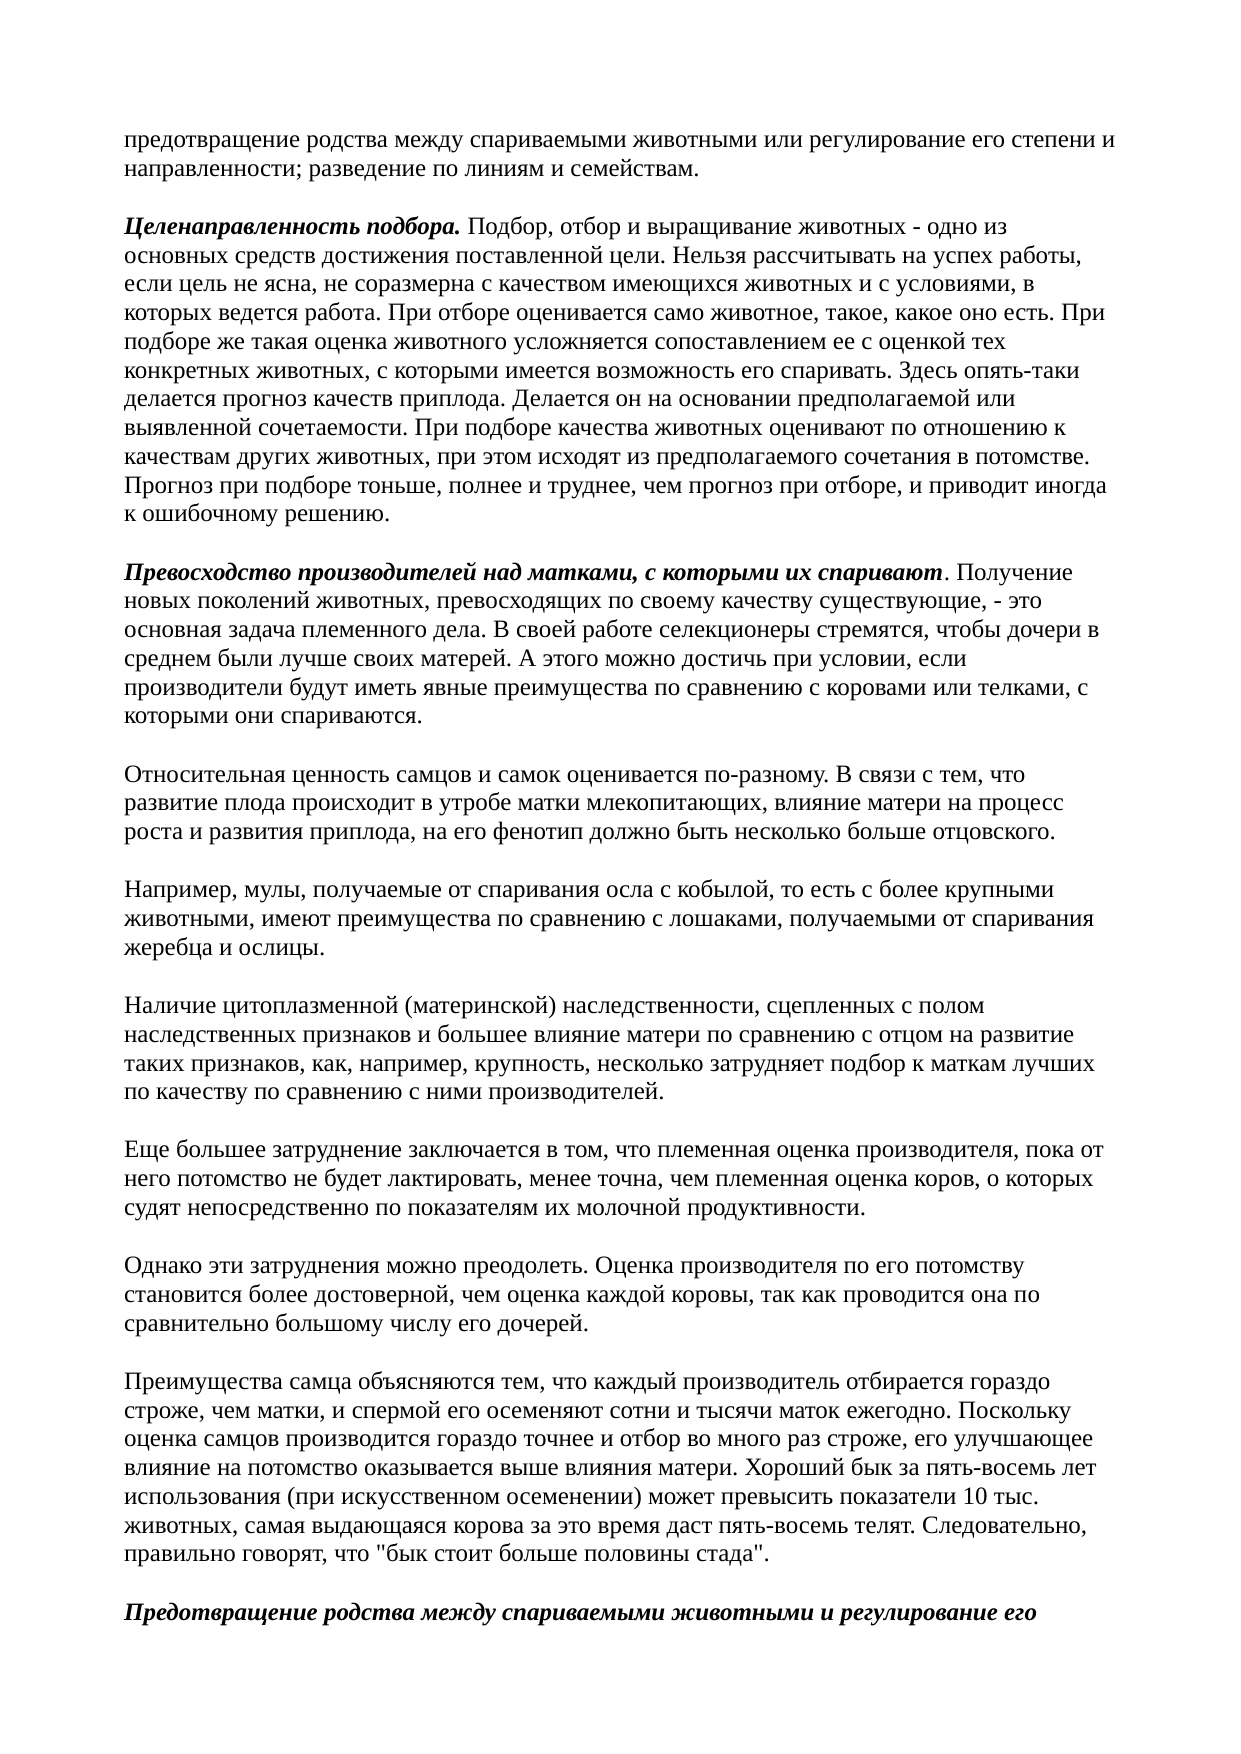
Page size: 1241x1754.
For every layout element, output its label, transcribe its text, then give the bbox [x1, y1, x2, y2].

table_header [118, 118, 1122, 1631]
table_header КАЛЕНДАРНЫЙ МОДУЛЬ 1 ДИСЦИПЛИНАРНЫЙ МОДУЛЬ 6 Цели и задачи изучения модуля Модуль 6 ставит целью приобретение навыков по подбору к определенным производителям определенных маток и групп их на основе анализа родословных. Ознакомление с различными формами подбора. Выявление родственных связей и родственного спаривания животных по родословной, правильной записи его в родословной путем обозначения рядов предков по Шапоружу и определение степени родства по Райту и Кисловскому. Тема 6.1 Племенной подбор 6.1.1 Общее понятие и положения о подборе 6.1.2 Основные принципы и типы подбора 6.1.3Формы подбора 6.1.4 Условия, влияющие на результативность подбора Вопросы для самоконтроля 6.1.1 Общее понятие и положения о подборе Племенной подбор - это наиболее целесообразное составление родительских пар из отобранных животных с целью получения от них потомства с желательными признаками. Для улучшения маточного стада специалисты подбирают производителя к маткам. Для работы с линией, выведения продолжателей линии подбирают маток к производителю. С генетической точки зрения, подбор - это проект генетического синтеза, средство создания намеченной комбинации генов. Подбор является важнейшим элементом племенной работы. Он тесно связан с отбором. Подбор завершает отбор, но после получения потомства и правильного его выращивания опять производится отбор на основе всесторонней оценки. Отбор и подбор как зоотехнические приемы нельзя рассматривать изолированно друг от друга и противопоставлять друг другу. Только совместное всесторонне обоснованное их использование может быть эффективным. В зоотехнической практике имеется много примеров, когда высокоценные животные в зависимости от того, с какими партнерами их спаривали, давали неравнозначное потомство. Таких фактов в истории племенного животноводства много. Так, орловский рысак Крепыш, не имевший равных себе на ипподроме, в заводе довольствовался скромными успехами, хотя хозяйство располагало достаточно ценным маточным поголовьем. Как оказалось впоследствии, Крепыш не был плохим производителем. Но производитель, как бы хорош ни был, не может из ничего создать что-либо выдающееся. Для этого обязательно ему нужно найти подкрепление в матках. Большой вклад в формирование учения о подборе внесли выдающиеся английские заводчики-селекционеры Ф. Беквелл, братья Коллинги, Х. Уотсон, создавшие замечательные породы крупного рогатого скота - шортгорнскую, герефордскую, абердин-ангусскую. Неоценимое значение имеют работы селекционеров А.Г. Орлова и В.И. Шишкина, выводивших знаменитую орловскую рысистую породу лошадей; С.П. Бестужева, создавшего бестужевскую породу крупного рогатого скота. Большое внимание подбору уделяли в своих научных работах и практике известные ученые П.Н. Кулешов (1947), М.Ф. Иванов (1949), Е.А. Богданов (1977), Д.А. Кисловский (1965), Н.А. Кравченко (1957) и др. П.Н. Кулешов, обобщая опыт лучших заводчиков разных стран, писал: "Улучшение стада подбором требует много терпения и знаний, а также предполагает определенную цель". Впервые вопросы подбора с генетических позиций осветил Е.А. Богданов (1917). Он считает, что посредством подбора можно собрать воедино все ценные гены, которые обусловливают наибольшее развитие хозяйственно полезных качеств и таким образом улучшить наследственность животных. М.М. Щепкин (1915), изучая вопросы подбора в рысистом коневодстве, установил, что некоторые жеребцы дают ценное потомство только с определенными матками. В процессе селекционной работы он разработал и апробировал методику создания новых пород, которая широко используется как в нашей стране, так и за рубежом. Из практики племенной работы с разными видами сельскохозяйственных животных известно много фактов положительной и отрицательной сочетаемости как отдельных производителей с матками разных генеалогических групп, так и представителей различных линий. В качестве примера можно привести данные, полученные при изучении сочетаемости линий красно-пестрой породы крупного рогатого скота. А.Е. Лущенко и А.И. Голубков (2005) в красно-пестрой породе в ЗАО "Назаровское" выделили 26 вариантов кроссов линий. При внутрилинейном разведении животных линии Монтвик Чифтейн по первотелкам получены удои на 55 кг меньше, чем при кроссах с быками линии Силинг Трайджун Рокит. По третьей лактации коровы, принадлежащие линии Монтвик Чифтейн в сочетании с линией Рефлекшн Соверинг, дали на 31 кг молока меньше. По остальным вариантам кроссирования прибавка в среднем составляет 68 кг. Низкая продуктивность характерна для кроссов коров, принадлежащих линии Вис Бек Айдиал, с быками Рефлекшн Соверинг. От дочерей этого сочетания за I лактацию получено 3939 кг молока, что на 299 кг, или 7,1%, меньше в сравнении со сверстницами, и по третьей лактации разница составляет 95 кг. Более высокопродуктивное сочетание было получено при спаривании коров линии Силинг Трайджун Рокит с быками линии Рефлекшн Соверинг. По первой лактации от коров этого кросса получено 4601 кг молока, что на 161 кг больше, чем при реципроктном спаривании. При анализе сочетаний линий по третьей лактации получены противоположные показатели, при прямых спариваниях молочная продуктивность меньше, чем при обратных (табл. 1). Таблица 1 - Молочная продуктивность коров при кроссировании линий в ЗАО "Назаровское" Красноярского края Таким образом, реципроктные кроссы и их использование в селекционной работе позволяют повысить потенциал молочной продуктивности коров без существенных дополнительных материальных затрат. Методы прогнозирования благоприятной сочетаемости животных по большинству количественных признаков (удоям, жирномолочности, белковомолочности, резвости и др.), к сожалению, не разработаны. В практической работе пользуются эмпирической проверкой животных разных линий на сочетаемость, то есть методом проб и ошибок. Найденную опытным путем благоприятную сочетаемость в последующем широко применяют. Эту трудоемкую и требующего длительного времени работу у многоплодных животных, например, у свиней, можно ускорить путем использования возможностей иммуногенетики по контролю происхождения животных. С этой целью группа маток в одну и ту же охоту осеменяется спермой хряков из разных линий (или разных пород). Происхождение полученных потомков (их отцовство) определяют по группам крови. По результатам выращивания потомства в идентичных условиях делают заключение о характере сочетаемости разных линий или пород. В целом проблема прогнозирования сочетаемости очень сложная, слаборазработанная и требует для своего решения больших усилий специалистов. 6.1.2 Основные принципы и типы подбора Основными принципами проведения подбора являются следующие: целенаправленность, превосходство производителя над матками, с которыми его спаривают; максимальное использование лучших производителей; сохранение в приплоде достоинств родителей при помощи гомогенного подбора; нахождение и использование лучших сочетаний; предотвращение родства между спариваемыми животными или регулирование его степени и направленности; разведение по линиям и семействам. Целенаправленность подбора. Подбор, отбор и выращивание животных - одно из основных средств достижения поставленной цели. Нельзя рассчитывать на успех работы, если цель не ясна, не соразмерна с качеством имеющихся животных и с условиями, в которых ведется работа. При отборе оценивается само животное, такое, какое оно есть. При подборе же такая оценка животного усложняется сопоставлением ее с оценкой тех конкретных животных, с которыми имеется возможность его спаривать. Здесь опять-таки делается прогноз качеств приплода. Делается он на основании предполагаемой или выявленной сочетаемости. При подборе качества животных оценивают по отношению к качествам других животных, при этом исходят из предполагаемого сочетания в потомстве. Прогноз при подборе тоньше, полнее и труднее, чем прогноз при отборе, и приводит иногда к ошибочному решению. Превосходство производителей над матками, с которыми их спаривают. Получение новых поколений животных, превосходящих по своему качеству существующие, - это основная задача племенного дела. В своей работе селекционеры стремятся, чтобы дочери в среднем были лучше своих матерей. А этого можно достичь при условии, если производители будут иметь явные преимущества по сравнению с коровами или телками, с которыми они спариваются. Относительная ценность самцов и самок оценивается по-разному. В связи с тем, что развитие плода происходит в утробе матки млекопитающих, влияние матери на процесс роста и развития приплода, на его фенотип должно быть несколько больше отцовского. Например, мулы, получаемые от спаривания осла с кобылой, то есть с более крупными животными, имеют преимущества по сравнению с лошаками, получаемыми от спаривания жеребца и ослицы. Наличие цитоплазменной (материнской) наследственности, сцепленных с полом наследственных признаков и большее влияние матери по сравнению с отцом на развитие таких признаков, как, например, крупность, несколько затрудняет подбор к маткам лучших по качеству по сравнению с ними производителей. Еще большее затруднение заключается в том, что племенная оценка производителя, пока от него потомство не будет лактировать, менее точна, чем племенная оценка коров, о которых судят непосредственно по показателям их молочной продуктивности. Однако эти затруднения можно преодолеть. Оценка производителя по его потомству становится более достоверной, чем оценка каждой коровы, так как проводится она по сравнительно большому числу его дочерей. Преимущества самца объясняются тем, что каждый производитель отбирается гораздо строже, чем матки, и спермой его осеменяют сотни и тысячи маток ежегодно. Поскольку оценка самцов производится гораздо точнее и отбор во много раз строже, его улучшающее влияние на потомство оказывается выше влияния матери. Хороший бык за пять-восемь лет использования (при искусственном осеменении) может превысить показатели 10 тыс. животных, самая выдающаяся корова за это время даст пять-восемь телят. Следовательно, правильно говорят, что "бык стоит больше половины стада". Предотвращение родства между спариваемыми животными и регулирование его степени и направленности. Предотвращение родственных спариваний является важнейшим принципом подбора в пользовательном животноводстве, так как инбредная депрессия ведет к снижению ряда показателей. Избегать родственных спариваний часто приходится и в племенном животноводстве, но не вообще, а на лучших животных родственное спаривание в племенных стадах не только допускается, а иногда и необходимо, но при условии правильного выбора его направления (на кого и через кого ведется) и установление меры его интенсивности (коэффициент инбридинга). Типы подбора. В зоотехнической науке и практике различают два типа подбора: однородный (гомогенный) и разнородный, или уравнительный (гетерогенный). Гомогенный подбор в племенной работе применяют для решения определенных зоотехнических задач: если матка, группа маток или целое маточное стадо уже имеют какие-то преимущества перед другими животными. Однородный подбор характеризуется тем, что спариваемые животные, производитель и матка являются сходными по типу телосложения и продуктивности, а часто и по происхождению. Примером такого подбора может служить спаривание обильномолочных коров с быками-производителями, происходящими из линий, отличающихся обильномолочностью; свиноматок мясного типа телосложения с хряками-производителями такого же мясного типа и т.д. При гомогенном подборе в потомстве сохраняют те качества, которые характерны для их матери и отца. Эти признаки консолидируются, закрепляясь в потомстве. Эта главная особенность гомогенного подбора выражается формулой, предложенной П.Н. Кулешовым (1947): "Лучшее с лучшим дает лучшее". Это означает, что к очень хорошей корове подбирается не просто очень хороший бык, а такой, который обладает теми же качествами, что и данная корова. Затем гомогенный подбор используют для закрепления в потомстве селекционируемых признаков и создания их большей наследственной стойкости. Для решения этой задачи гомогенный подбор ведут в одном и том же направлении на протяжении ряда поколений, что положительно определяет тенденцию возврата к средним, наследование не только от отца и матери, но и от множества более отдаленных предков. В генетическом отношении однородный подбор, в конечном счете, ведет к возрастанию гомозиготности. Неумелое его применение может сопровождаться проявлением целого ряда недостатков. Наиболее существенные из них следующие: Понижение жизнеспособности у полученного потомства, односторонняя недоразвитость в каком-нибудь направлении (сырая переразвитость у герефордов, электоральный тип овец и др.), ослабление конституции, снижение приспособляемости к внешним условиям, вырождение. Увеличение однообразия получаемых потомков, уменьшение изменчивости, возрастание консерватизма наследственности, вследствие чего затрудняется процесс дальнейшего совершенствования. Закрепление у потомков одинаковых недостатков, присущих родителям. Следовательно, при гомогенном подборе успешно решаются важные, но не все задачи племенной работы. Гетерогенный подбор в отличие от гомогенного характеризуется различием в особенностях спаривания животных, самец и самка не сходны между собой, у них по разному проявляются одни и те же признаки, например: корова обильномолочная с низким содержанием жира в молоке, а бык-производитель из линии, характеризующейся умеренными надоями и очень высоким содержанием жира в молоке; хряк-производитель мясного типа, а свиноматка мясо-сального и т.д. Основные правила или формулы этого подбора: "неравное с неравным уравнивается" и "худшее с лучшим улучшается". Разнородный подбор решает следующие задачи: 1. Получить приплод с новыми качествами, которых не было у родителей: а) новые качества могут возникнуть за счет комбинации качеств исходных форм. Например, при спаривании баранов с длинной и редкой шерстью с матками с короткой и густой шерстью, можно получить потомков с длинной густой шерстью, то есть с такими качествами, которых не было при данном сочетании ни у одного из родителей; б) новые качества могут возникнуть за счет сложного взаимодействия генов родителей в результате их перекомбинации. Например, спаривая кур с розовидным гребнем с петухами, имеющими гороховидный гребень, получим приплод с ореховидной формой гребня. 2. Исправлять недостатки, присущие одному из родителей. Для этого маток, имеющих недостатки, спаривают с производителями, у которых нет этих недостатков (например, спаривание коров с провислой спиной с быками, имеющими ровную спину). 3. Получить животных промежуточного типа. Это так называемый метод уравнивания. Как правило, животные промежуточного типа бывают хуже исходных родительских форм. Например, у полученных помесей от тонкорунных маток и каракульских баранов теряются также ценные качества, как тонкая шерсть и высококачественный смушок. И, тем не менее, полностью отказываться от этого способа нельзя. В ряде случаев промежуточное наследование по одному или нескольким признакам может оказаться желательным. В частности, при спаривании животных, отличающихся по удою и жирности молока, можно получить животных с повышенным выходом молочного жира. На товарных фермах увеличить выход молочного жира очень важно и этот вопрос заслуживает внимания. Гетерогенный подбор при умелом его чередовании с гомогенным - весьма важный прием зоотехнической работы, чтобы пользоваться им, нужны наблюдательность и большое мастерство. Ценной особенностью гетерогенного подбора является повышение в потомстве жизнеспособности, конституциональной крепости и плодовитости, что обусловлено наследственным несходством, биологической разнокачественностью половых клеток спариваемых животных. Полученные данные О.А. Ивановой показывают, что у свиней при гетерогенном подборе плодовитость маток и число живых поросят в одном опоросе было больше, а число мертворожденных поросят меньше, чем при гомогенном подборе. 6.1.3 Формы подбора В племенной работе различают следующие формы подбора: индивидуальный, групповой, индивидуально-групповой и семейно-групповой. При индивидуальном подборе решается вопрос, каким из имеющихся в хозяйстве или на племпредприятии производителем осеменить ту или иную матку, чтобы получить потомство наилучшего качества. Эта форма подбора применяется, как правило, в племенных хозяйствах, где ведется глубокая племенная работа. Групповой подбор. Суть его состоит в том, что к группе маток определенного качества (породность, конституциональные особенности, продуктивность, классность) подбирают несколько производителей, которые превосходят по ряду показателей маток. При индивидуально-групповом подборе маточное поголовье разбивается на качественно своеобразные группы (по происхождению, продуктивности, экстерьеру, конституции), к каждой из которых подбирается производитель более высокого качества, чем матки. В птицеводстве применяется семейно-групповой подбор, при котором в группу специально отобранных кур-несушек пускают петухов-братьев, оцененных по потомству или полученных от оцененного по потомству петуха-отца. Группа может быть представлена и самками определенного семейства. 6.1.4 Условия, влияющие на результаты подбора Результаты подбора зависят от ряда факторов: Наследственные особенности животных. Наилучшие результаты получаются при благоприятной комбинации генов (с учетом их аллельного и межаллельного взаимодействия). Условия внешней среды, в которых осуществляется подбор, выращивание полученного потомства и его использование. При изменении условий необходимо учитывать взаимодействие "генотип-среда" и возможное изменение относительной ценности животных. Целеустремленность подбора. При проведении подбора нужно в каждом последующем поколении придерживаться единой цели, которая позволит консолидировать наследственность животных, добиться стойкого наследования тех признаков, по которым ведется отбор. Возраст спариваемых животных. Лучших потомков получают от спаривания родителей в зрелом возрасте, в пору их физиологического расцвета. Правильный выбор (особенно при скрещивании материнской и отцовской форм (пород)). Результаты скрещивания зависят от набора хромосом и особенностей цитоплазматических структур яйцеклетки, ее ферментных систем на реализацию генетической информации, которую несет диплоидный набор хромосом, образовавшийся при оплодотворении зиготы. На результаты подбора оказывает влияние степень однородности и разнородности спариваемых животных по основным хозяйственно полезным признакам (степень родства при инбридинге), их препотентность, качество спермы при искусственном осеменении. Вопросы для самоконтроля Дайте определение понятию "подбор". Какое значение в повышении эффективности племенной работы он имеет? Какие формы подбора вы знаете? В чем состоит суть гомогенного и гетерогенного подбора? Как проводят подбор с учетом родственных отношений животных? [121, 121, 1119, 1628]
